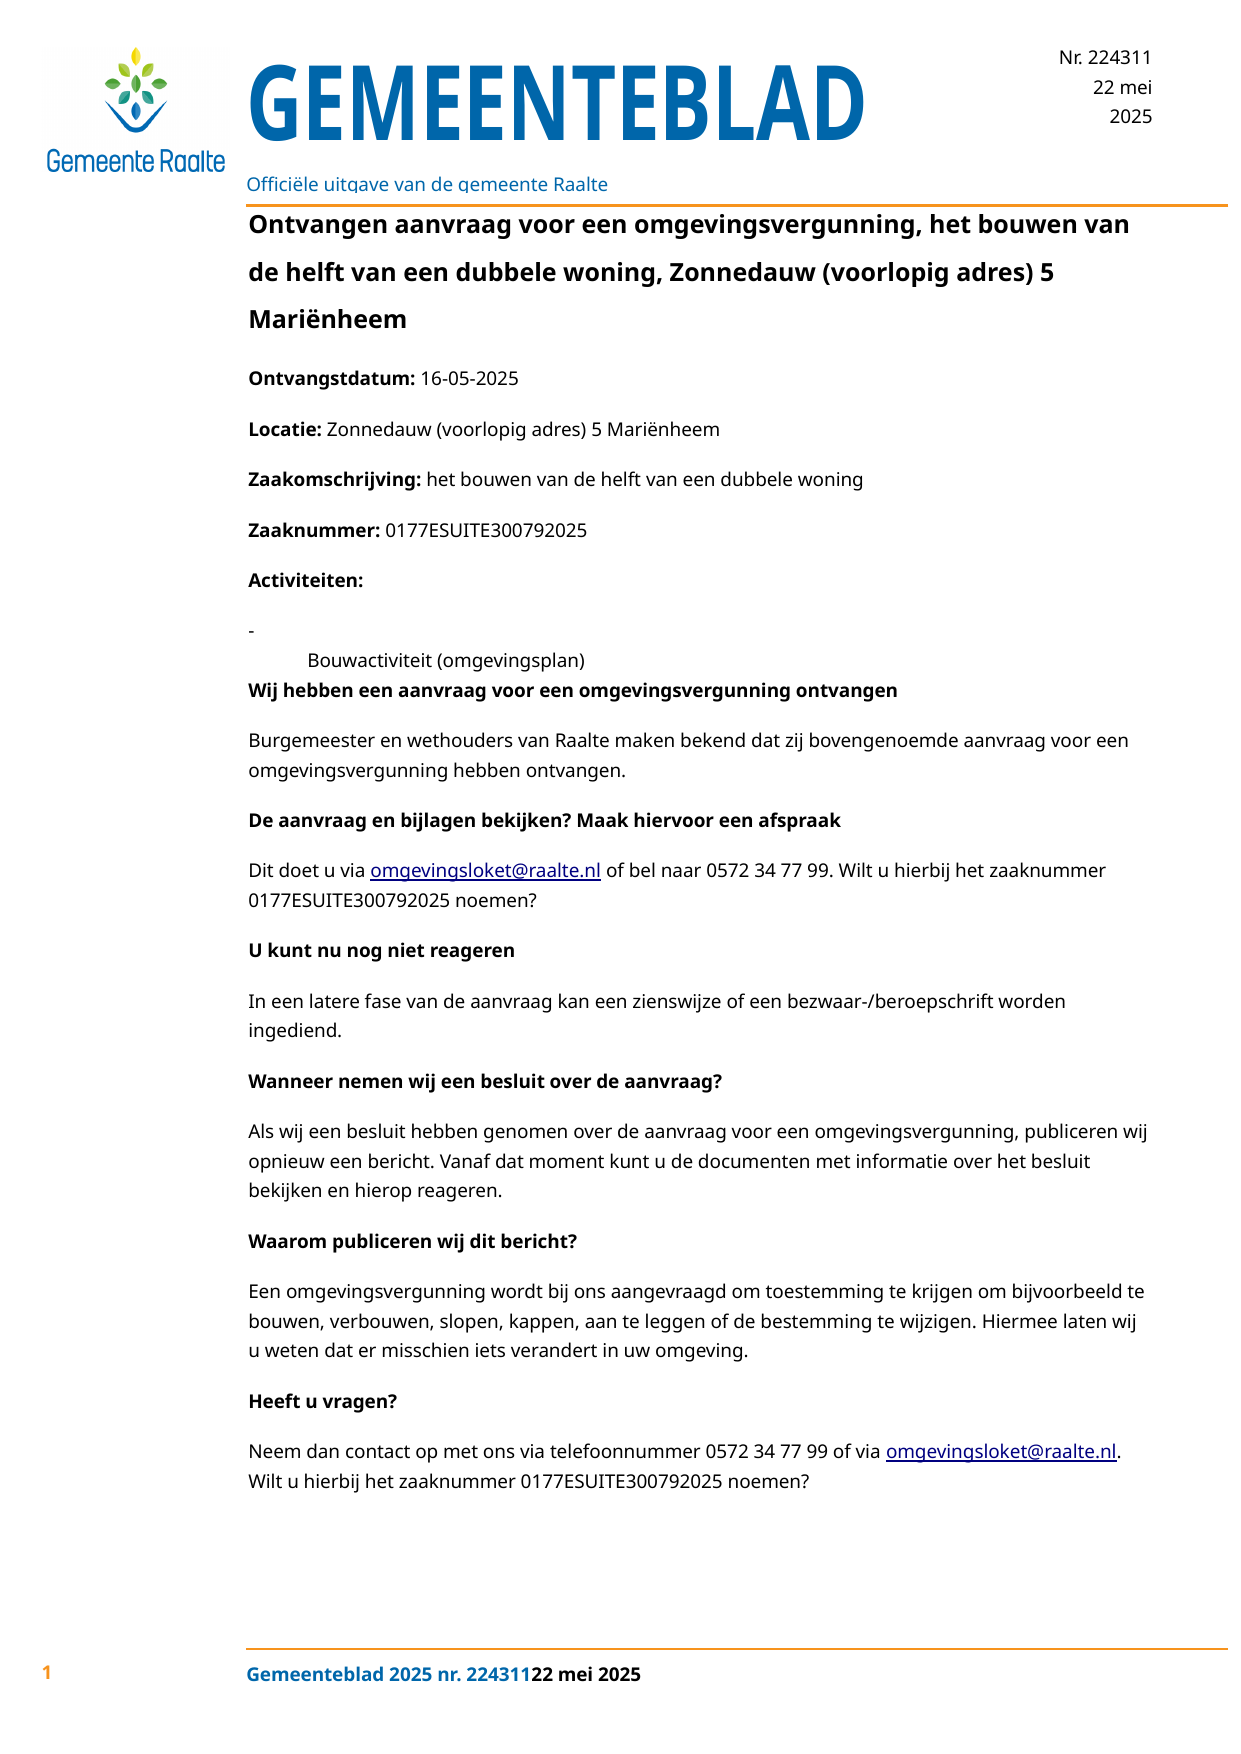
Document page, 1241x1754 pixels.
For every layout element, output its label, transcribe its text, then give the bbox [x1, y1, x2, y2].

text Burgemeester en wethouders van Raalte maken bekend dat zij bovengenoemde aanvraag voor een omgevingsvergunning hebben ontvangen. [248, 727, 1152, 782]
text Heeft u vragen? [248, 1388, 1152, 1414]
text Dit doet u via omgevingsloket@raalte.nl of bel naar 0572 34 77 99. Wilt u hierbij het zaaknummer 0177ESUITE300792025 noemen? [248, 858, 1152, 913]
picture [41, 47, 231, 172]
text Ontvangstdatum: 16-05-2025 [248, 366, 1152, 391]
text Locatie: Zonnedauw (voorlopig adres) 5 Mariënheem [248, 416, 1152, 442]
text Activiteiten: [248, 567, 1152, 593]
text De aanvraag en bijlagen bekijken? Maak hiervoor een afspraak [248, 807, 1152, 833]
text Zaaknummer: 0177ESUITE300792025 [248, 517, 1152, 542]
text Ontvangen aanvraag voor een omgevingsvergunning, het bouwen van de helft van een dubbele woning, Zonnedauw (voorlopig adres) 5 Mariënheem [248, 207, 1152, 336]
text Wij hebben een aanvraag voor een omgevingsvergunning ontvangen [248, 677, 1152, 702]
list Bouwactiviteit (omgevingsplan) [248, 647, 1152, 673]
text Als wij een besluit hebben genomen over de aanvraag voor een omgevingsvergunning, publiceren wij opnieuw een bericht. Vanaf dat moment kunt u de documenten met informatie over het besluit bekijken en hierop reageren. [248, 1118, 1152, 1203]
text U kunt nu nog niet reageren [248, 938, 1152, 963]
text In een latere fase van de aanvraag kan een zienswijze of een bezwaar-/beroepschrift worden ingediend. [248, 988, 1152, 1043]
text Zaakomschrijving: het bouwen van de helft van een dubbele woning [248, 466, 1152, 492]
text Waarom publiceren wij dit bericht? [248, 1228, 1152, 1254]
text Een omgevingsvergunning wordt bij ons aangevraagd om toestemming te krijgen om bijvoorbeeld te bouwen, verbouwen, slopen, kappen, aan te leggen of de bestemming te wijzigen. Hiermee laten wij u weten dat er misschien iets verandert in uw omgeving. [248, 1278, 1152, 1363]
text Neem dan contact op met ons via telefoonnummer 0572 34 77 99 of via omgevingsloket@raalte.nl. Wilt u hierbij het zaaknummer 0177ESUITE300792025 noemen? [248, 1438, 1152, 1494]
text Wanneer nemen wij een besluit over de aanvraag? [248, 1068, 1152, 1094]
